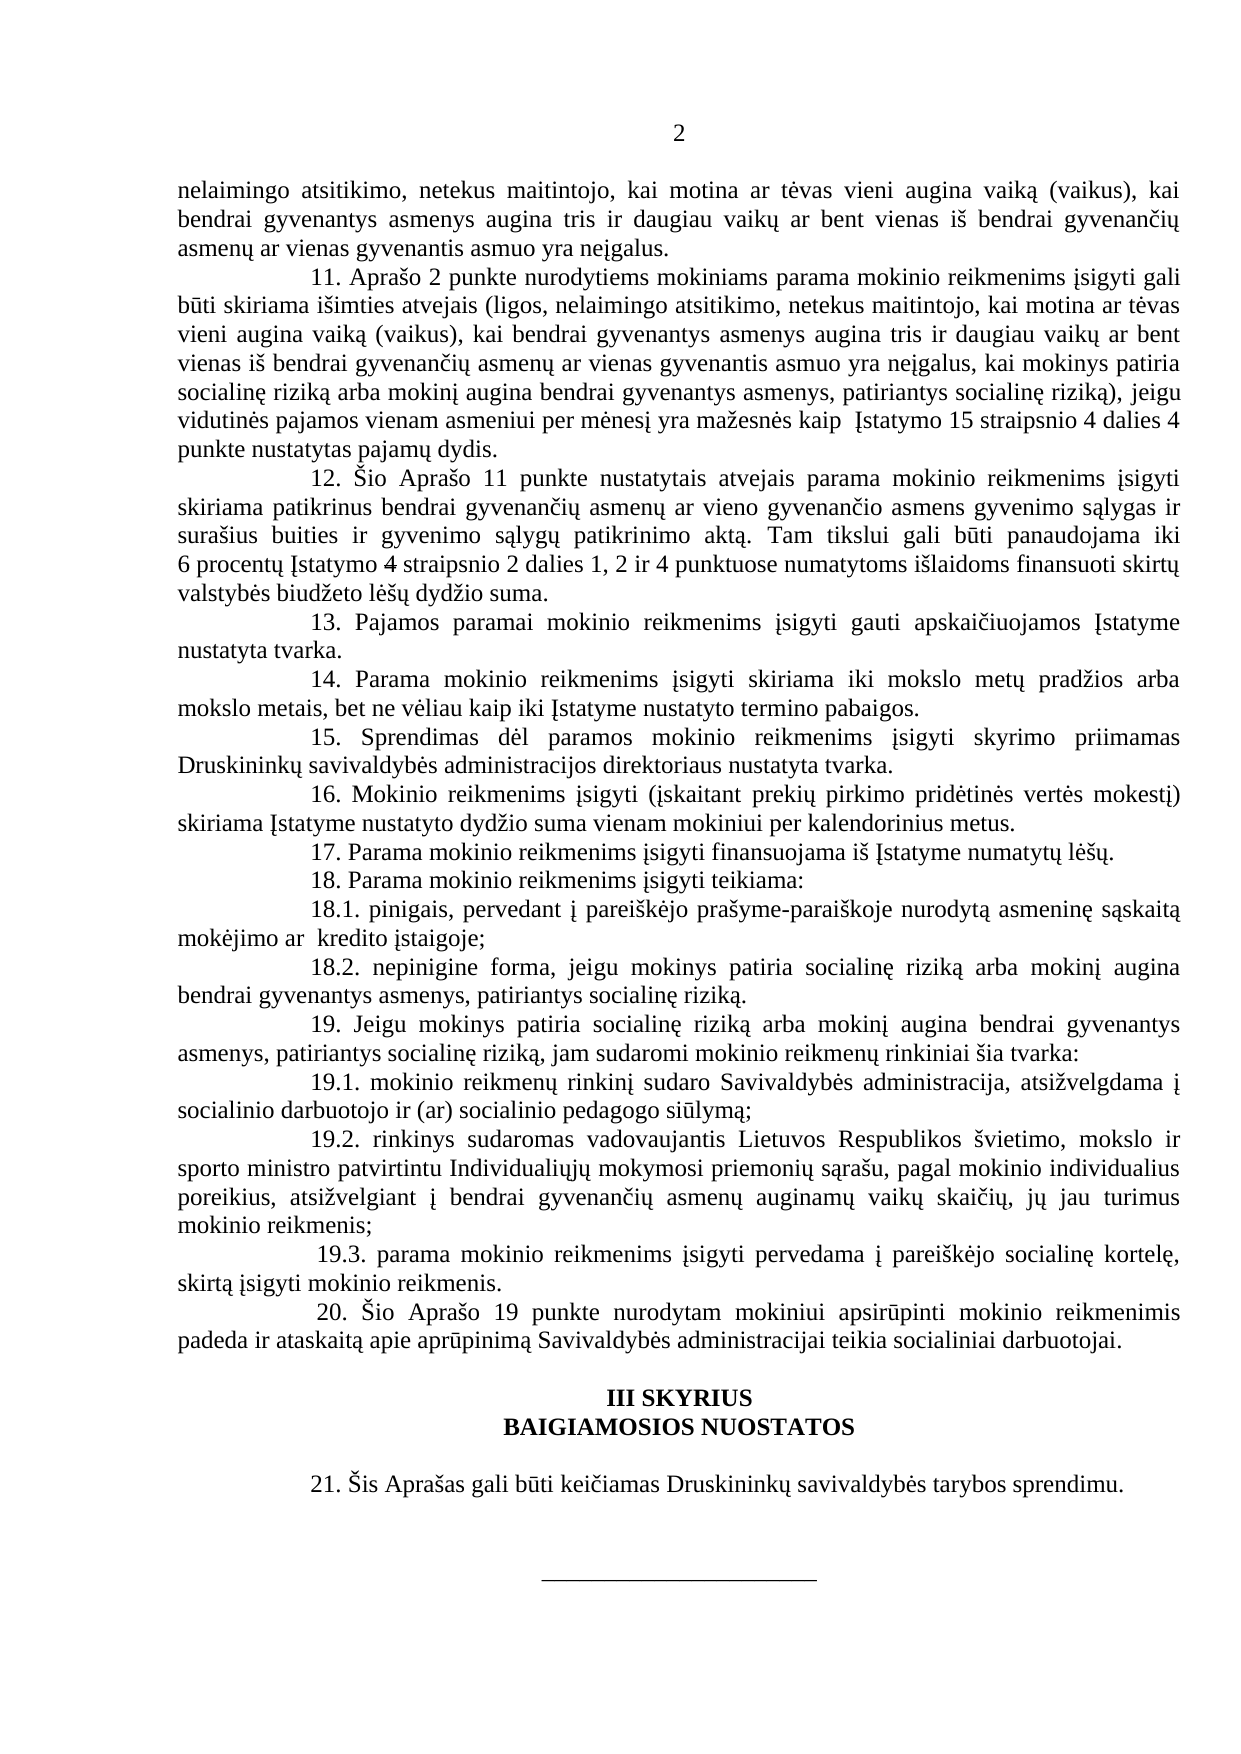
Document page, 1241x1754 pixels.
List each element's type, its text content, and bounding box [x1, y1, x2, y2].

text 21. Šis Aprašas gali būti keičiamas Druskininkų savivaldybės tarybos sprendimu. [177, 1469, 1181, 1498]
text 19.1. mokinio reikmenų rinkinį sudaro Savivaldybės administracija, atsižvelgdama į socialinio darbuotojo ir (ar) socialinio pedagogo siūlymą; [177, 1067, 1181, 1124]
text 19.3. parama mokinio reikmenims įsigyti pervedama į pareiškėjo socialinę kortelę, skirtą įsigyti mokinio reikmenis. [177, 1239, 1181, 1297]
text 13. Pajamos paramai mokinio reikmenims įsigyti gauti apskaičiuojamos Įstatyme nustatyta tvarka. [177, 607, 1181, 664]
text 18.2. nepinigine forma, jeigu mokinys patiria socialinę riziką arba mokinį augina bendrai gyvenantys asmenys, patiriantys socialinę riziką. [177, 952, 1181, 1009]
text 14. Parama mokinio reikmenims įsigyti skiriama iki mokslo metų pradžios arba mokslo metais, bet ne vėliau kaip iki Įstatyme nustatyto termino pabaigos. [177, 664, 1181, 722]
text ______________________ [177, 1556, 1181, 1584]
text 20. Šio Aprašo 19 punkte nurodytam mokiniui apsirūpinti mokinio reikmenimis padeda ir ataskaitą apie aprūpinimą Savivaldybės administracijai teikia socialiniai darbuotojai. [177, 1297, 1181, 1354]
text 18.1. pinigais, pervedant į pareiškėjo prašyme-paraiškoje nurodytą asmeninę sąskaitą mokėjimo ar kredito įstaigoje; [177, 894, 1181, 952]
text 15. Sprendimas dėl paramos mokinio reikmenims įsigyti skyrimo priimamas Druskininkų savivaldybės administracijos direktoriaus nustatyta tvarka. [177, 722, 1181, 779]
text 19.2. rinkinys sudaromas vadovaujantis Lietuvos Respublikos švietimo, mokslo ir sporto ministro patvirtintu Individualiųjų mokymosi priemonių sąrašu, pagal mokinio individualius poreikius, atsižvelgiant į bendrai gyvenančių asmenų auginamų vaikų skaičių, jų jau turimus mokinio reikmenis; [177, 1124, 1181, 1239]
text 12. Šio Aprašo 11 punkte nustatytais atvejais parama mokinio reikmenims įsigyti skiriama patikrinus bendrai gyvenančių asmenų ar vieno gyvenančio asmens gyvenimo sąlygas ir surašius buities ir gyvenimo sąlygų patikrinimo aktą. Tam tikslui gali būti panaudojama iki 6 procentų Įstatymo 4 straipsnio 2 dalies 1, 2 ir 4 punktuose numatytoms išlaidoms finansuoti skirtų valstybės biudžeto lėšų dydžio suma. [177, 463, 1181, 607]
text BAIGIAMOSIOS NUOSTATOS [177, 1412, 1181, 1441]
text 19. Jeigu mokinys patiria socialinę riziką arba mokinį augina bendrai gyvenantys asmenys, patiriantys socialinę riziką, jam sudaromi mokinio reikmenų rinkiniai šia tvarka: [177, 1009, 1181, 1067]
text 17. Parama mokinio reikmenims įsigyti finansuojama iš Įstatyme numatytų lėšų. [177, 837, 1181, 866]
text 11. Aprašo 2 punkte nurodytiems mokiniams parama mokinio reikmenims įsigyti gali būti skiriama išimties atvejais (ligos, nelaimingo atsitikimo, netekus maitintojo, kai motina ar tėvas vieni augina vaiką (vaikus), kai bendrai gyvenantys asmenys augina tris ir daugiau vaikų ar bent vienas iš bendrai gyvenančių asmenų ar vienas gyvenantis asmuo yra neįgalus, kai mokinys patiria socialinę riziką arba mokinį augina bendrai gyvenantys asmenys, patiriantys socialinę riziką), jeigu vidutinės pajamos vienam asmeniui per mėnesį yra mažesnės kaip Įstatymo 15 straipsnio 4 dalies 4 punkte nustatytas pajamų dydis. [177, 262, 1181, 463]
text nelaimingo atsitikimo, netekus maitintojo, kai motina ar tėvas vieni augina vaiką (vaikus), kai bendrai gyvenantys asmenys augina tris ir daugiau vaikų ar bent vienas iš bendrai gyvenančių asmenų ar vienas gyvenantis asmuo yra neįgalus. [177, 176, 1181, 262]
text III SKYRIUS [177, 1383, 1181, 1412]
text 18. Parama mokinio reikmenims įsigyti teikiama: [177, 866, 1181, 894]
text 16. Mokinio reikmenims įsigyti (įskaitant prekių pirkimo pridėtinės vertės mokestį) skiriama Įstatyme nustatyto dydžio suma vienam mokiniui per kalendorinius metus. [177, 779, 1181, 837]
